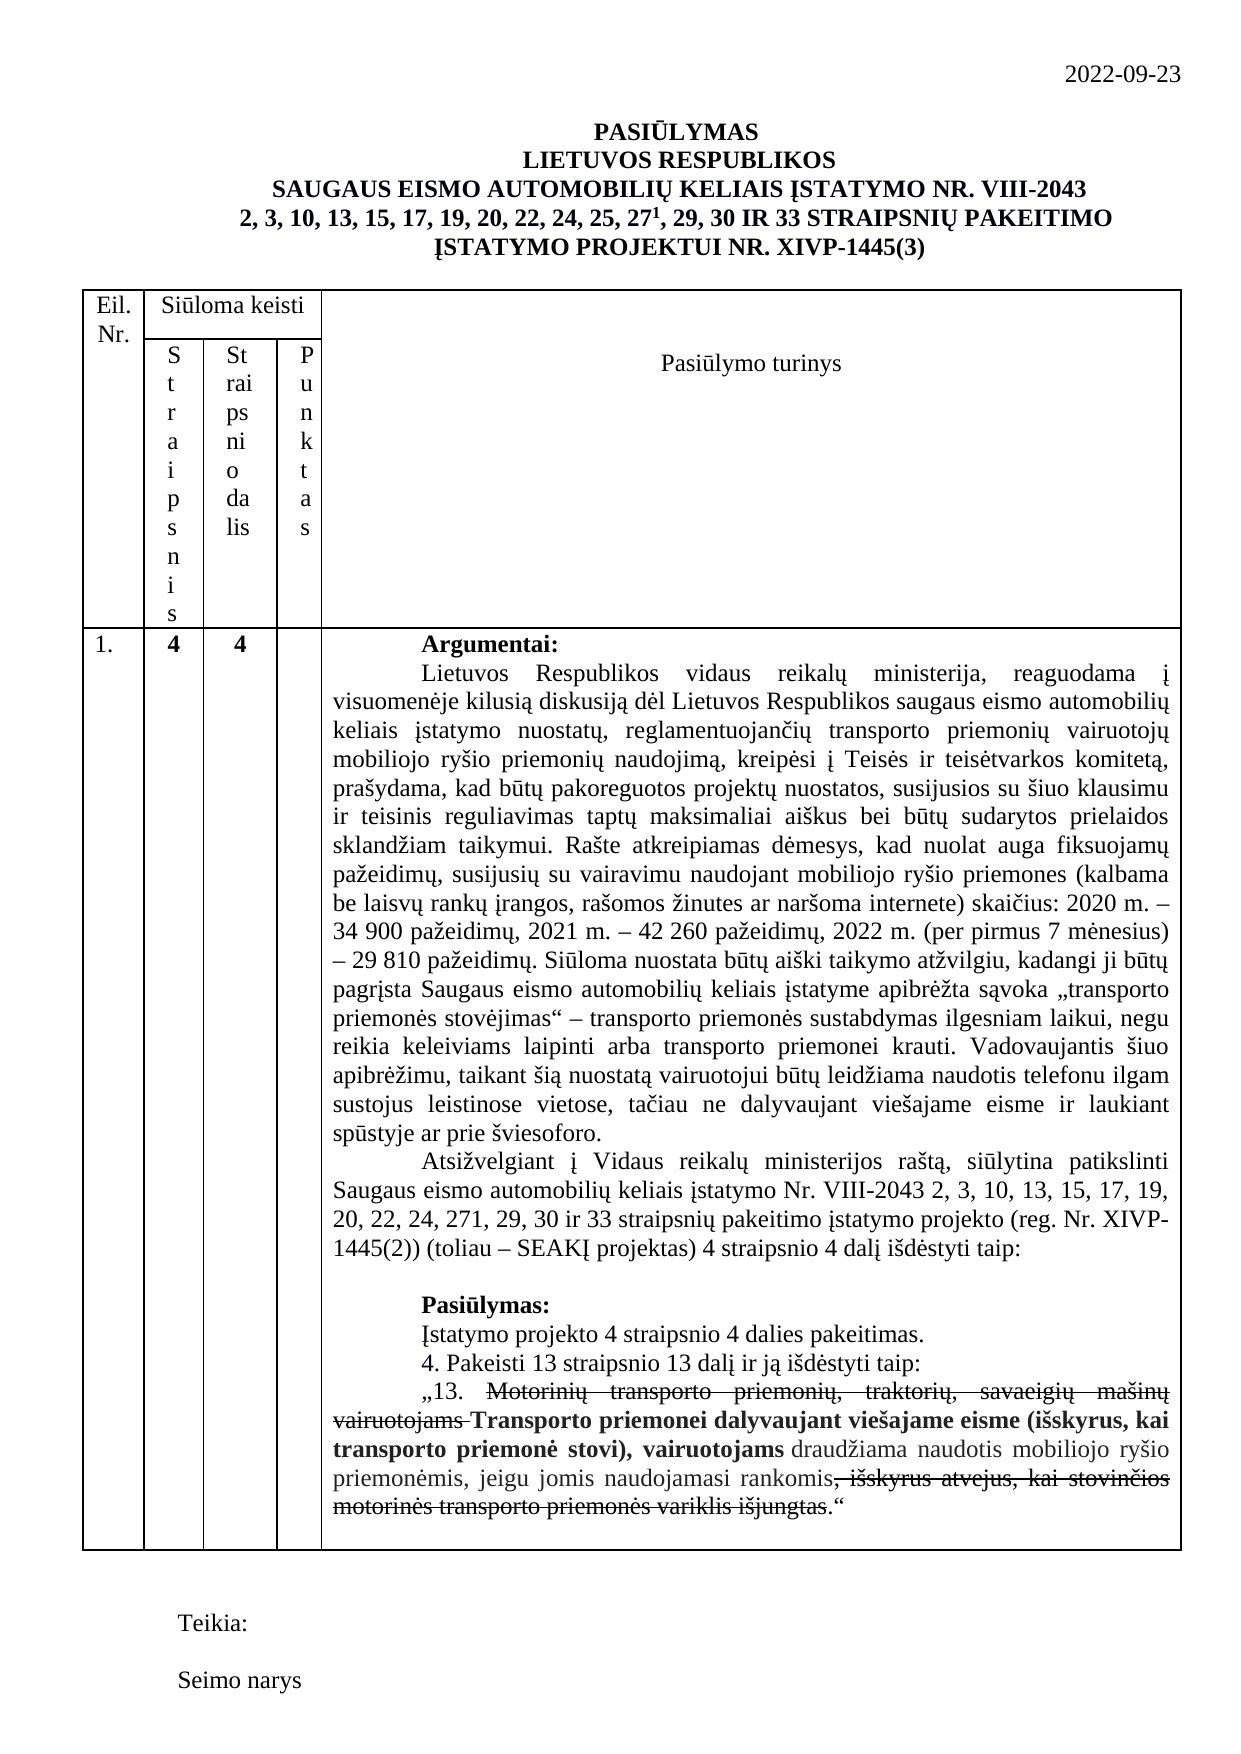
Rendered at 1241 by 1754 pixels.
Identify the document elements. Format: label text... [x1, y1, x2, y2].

text SAUGAUS EISMO AUTOMOBILIŲ KELIAIS ĮSTATYMO NR. VIII-2043 [177, 174, 1181, 203]
table_cell 4 [145, 629, 203, 1549]
table_header Eil. Nr. [84, 291, 143, 627]
table_header Pasiūlymo turinys [322, 291, 1180, 627]
text 2, 3, 10, 13, 15, 17, 19, 20, 22, 24, 25, 271, 29, 30 IR 33 STRAIPSNIŲ PAKEITIMO [177, 203, 1181, 232]
table_cell Argumentai: Lietuvos Respublikos vidaus reikalų ministerija, reaguodama į visuomenėje kilusią diskusiją dėl Lietuvos Respublikos saugaus eismo automobilių keliais įstatymo nuostatų, reglamentuojančių transporto priemonių vairuotojų mobiliojo ryšio priemonių naudojimą, kreipėsi į Teisės ir teisėtvarkos komitetą, prašydama, kad būtų pakoreguotos projektų nuostatos, susijusios su šiuo klausimu ir teisinis reguliavimas taptų maksimaliai aiškus bei būtų sudarytos prielaidos sklandžiam taikymui. Rašte atkreipiamas dėmesys, kad nuolat auga fiksuojamų pažeidimų, susijusių su vairavimu naudojant mobiliojo ryšio priemones (kalbama be laisvų rankų įrangos, rašomos žinutes ar naršoma internete) skaičius: 2020 m. – 34 900 pažeidimų, 2021 m. – 42 260 pažeidimų, 2022 m. (per pirmus 7 mėnesius) – 29 810 pažeidimų. Siūloma nuostata būtų aiški taikymo atžvilgiu, kadangi ji būtų pagrįsta Saugaus eismo automobilių keliais įstatyme apibrėžta sąvoka „transporto priemonės stovėjimas“ – transporto priemonės sustabdymas ilgesniam laikui, negu reikia keleiviams laipinti arba transporto priemonei krauti. Vadovaujantis šiuo apibrėžimu, taikant šią nuostatą vairuotojui būtų leidžiama naudotis telefonu ilgam sustojus leistinose vietose, tačiau ne dalyvaujant viešajame eisme ir laukiant spūstyje ar prie šviesoforo. Atsižvelgiant į Vidaus reikalų ministerijos raštą, siūlytina patikslinti Saugaus eismo automobilių keliais įstatymo Nr. VIII-2043 2, 3, 10, 13, 15, 17, 19, 20, 22, 24, 271, 29, 30 ir 33 straipsnių pakeitimo įstatymo projekto (reg. Nr. XIVP-1445(2)) (toliau – SEAKĮ projektas) 4 straipsnio 4 dalį išdėstyti taip: Pasiūlymas: Įstatymo projekto 4 straipsnio 4 dalies pakeitimas. 4. Pakeisti 13 straipsnio 13 dalį ir ją išdėstyti taip: „13. Motorinių transporto priemonių, traktorių, savaeigių mašinų vairuotojams Transporto priemonei dalyvaujant viešajame eisme (išskyrus, kai transporto priemonė stovi), vairuotojams draudžiama naudotis mobiliojo ryšio priemonėmis, jeigu jomis naudojamasi rankomis, išskyrus atvejus, kai stovinčios motorinės transporto priemonės variklis išjungtas.“ [322, 629, 1180, 1549]
table_cell Straipsnio dalis [204, 340, 276, 627]
text LIETUVOS RESPUBLIKOS [177, 145, 1181, 174]
table_cell 4 [204, 629, 276, 1549]
table_cell Punktas [278, 340, 321, 627]
text ĮSTATYMO PROJEKTUI NR. XIVP-1445(3) [177, 232, 1181, 260]
text PASIŪLYMAS [177, 117, 1181, 145]
table_cell 1. [84, 629, 143, 1549]
table_cell [278, 629, 321, 1549]
text 2022-09-23 [177, 59, 1181, 88]
table_cell Straipsnis [145, 340, 203, 627]
table_header Siūloma keisti [145, 291, 321, 338]
text Seimo narys [177, 1665, 1181, 1694]
text Teikia: [177, 1608, 1181, 1637]
